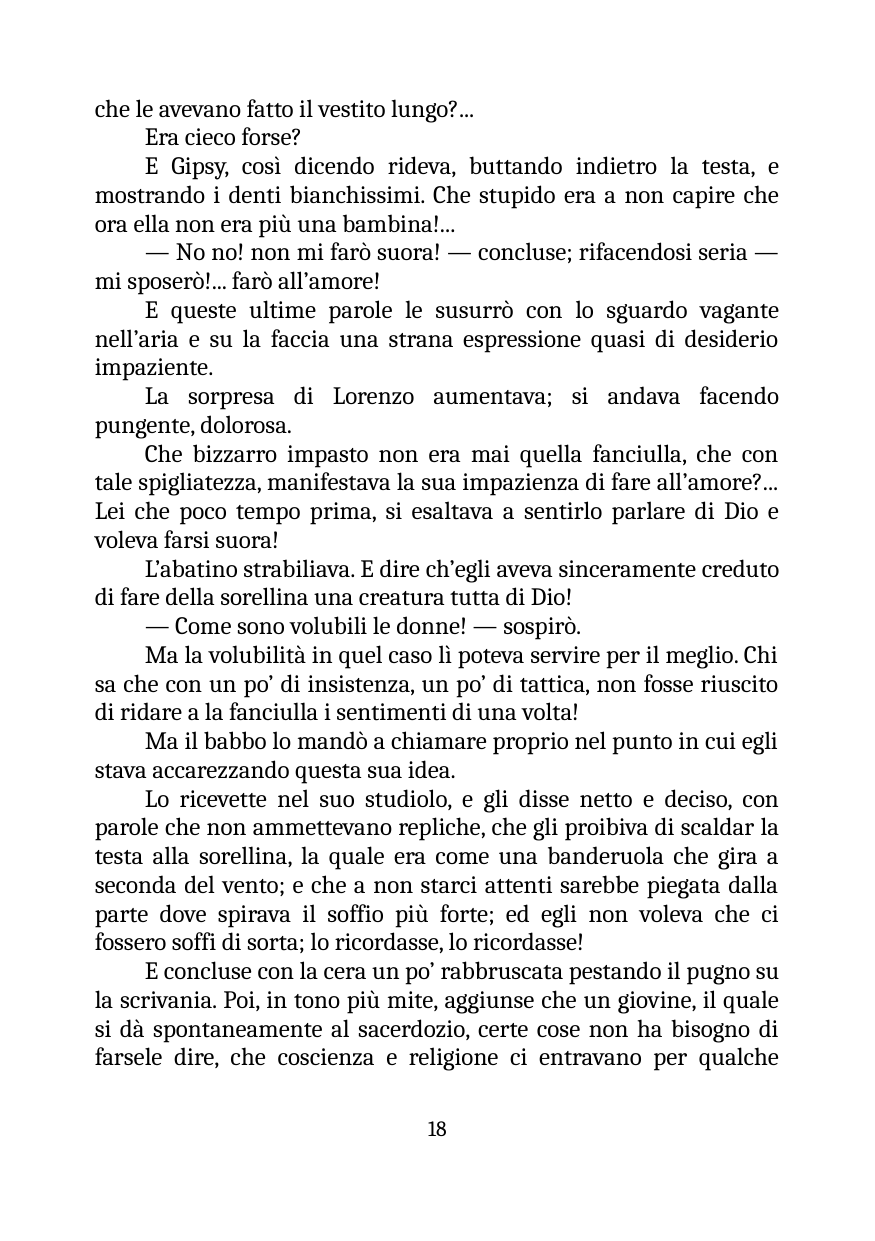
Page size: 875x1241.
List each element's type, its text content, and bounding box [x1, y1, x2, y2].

text — Come sono volubili le donne! — sospirò. [94, 612, 779, 641]
text — No no! non mi farò suora! — concluse; rifacendosi seria — mi sposerò!... farò all’amore! [94, 238, 779, 296]
text Ma la volubilità in quel caso lì poteva servire per il meglio. Chi sa che con un po’ di insistenza, un po’ di tattica, non fosse riuscito di ridare a la fanciulla i sentimenti di una volta! [94, 641, 779, 727]
text Lo ricevette nel suo studiolo, e gli disse netto e deciso, con parole che non ammettevano repliche, che gli proibiva di scaldar la testa alla sorellina, la quale era come una banderuola che gira a seconda del vento; e che a non starci attenti sarebbe piegata dalla parte dove spirava il soffio più forte; ed egli non voleva che ci fossero soffi di sorta; lo ricordasse, lo ricordasse! [94, 784, 779, 957]
text L’abatino strabiliava. E dire ch’egli aveva sinceramente creduto di fare della sorellina una creatura tutta di Dio! [94, 554, 779, 612]
text E Gipsy, così dicendo rideva, buttando indietro la testa, e mostrando i denti bianchissimi. Che stupido era a non capire che ora ella non era più una bambina!... [94, 152, 779, 238]
text E concluse con la cera un po’ rabbruscata pestando il pugno su la scrivania. Poi, in tono più mite, aggiunse che un giovine, il quale si dà spontaneamente al sacerdozio, certe cose non ha bisogno di farsele dire, che coscienza e religione ci entravano per qualche [94, 957, 779, 1072]
text La sorpresa di Lorenzo aumentava; si andava facendo pungente, dolorosa. [94, 382, 779, 439]
text che le avevano fatto il vestito lungo?... [94, 94, 779, 123]
text Ma il babbo lo mandò a chiamare proprio nel punto in cui egli stava accarezzando questa sua idea. [94, 727, 779, 784]
text Che bizzarro impasto non era mai quella fanciulla, che con tale spigliatezza, manifestava la sua impazienza di fare all’amore?... Lei che poco tempo prima, si esaltava a sentirlo parlare di Dio e voleva farsi suora! [94, 439, 779, 554]
text Era cieco forse? [94, 123, 779, 152]
text E queste ultime parole le susurrò con lo sguardo vagante nell’aria e su la faccia una strana espressione quasi di desiderio impaziente. [94, 296, 779, 382]
